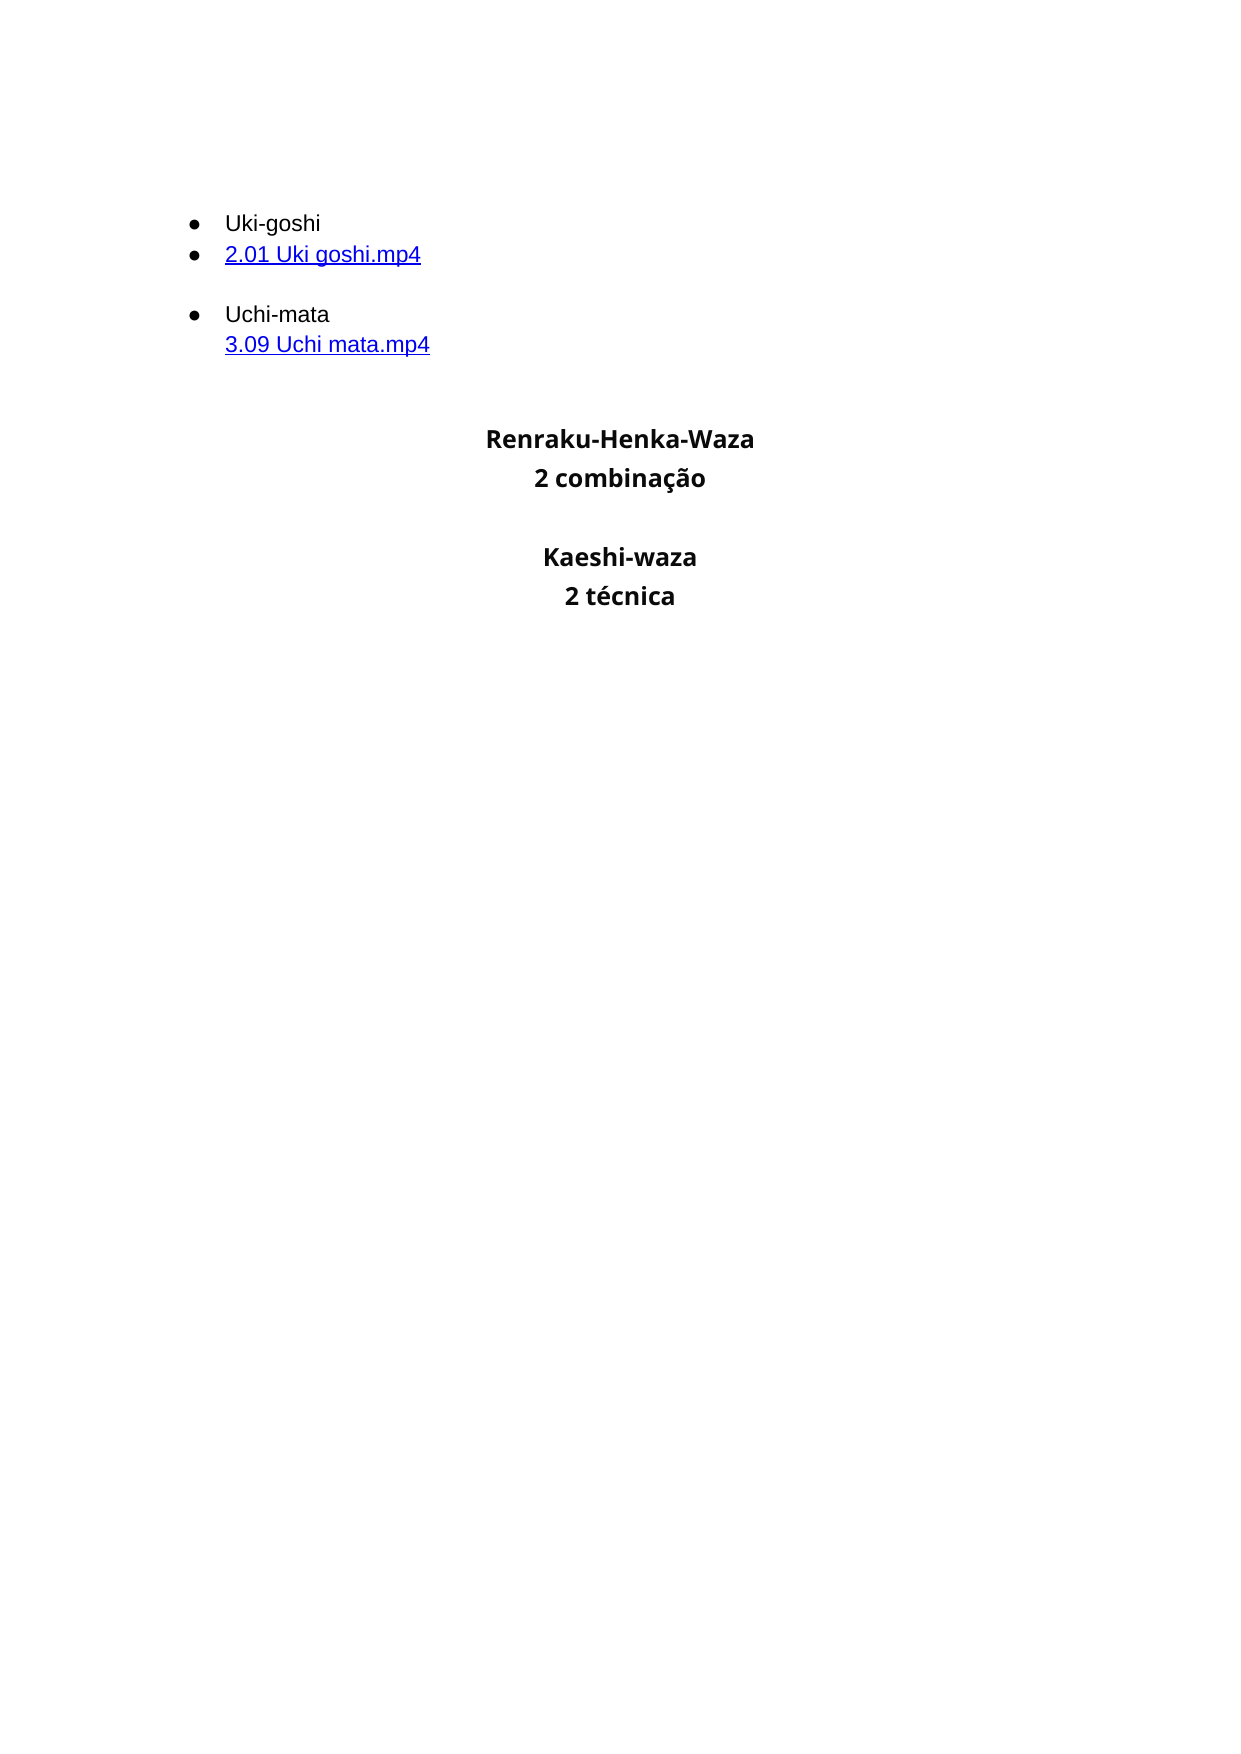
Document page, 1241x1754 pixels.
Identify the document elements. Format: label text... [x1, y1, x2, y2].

list Uchi-mata [187, 301, 1090, 327]
text 2 combinação [150, 461, 1090, 495]
list 2.01 Uki goshi.mp4 [187, 241, 1090, 267]
text 2 técnica [150, 578, 1090, 613]
text 3.09 Uchi mata.mp4 [225, 331, 1090, 358]
list Uki-goshi [187, 210, 1090, 237]
text Kaeshi-waza [150, 539, 1090, 573]
text Renraku-Henka-Waza [150, 422, 1090, 456]
